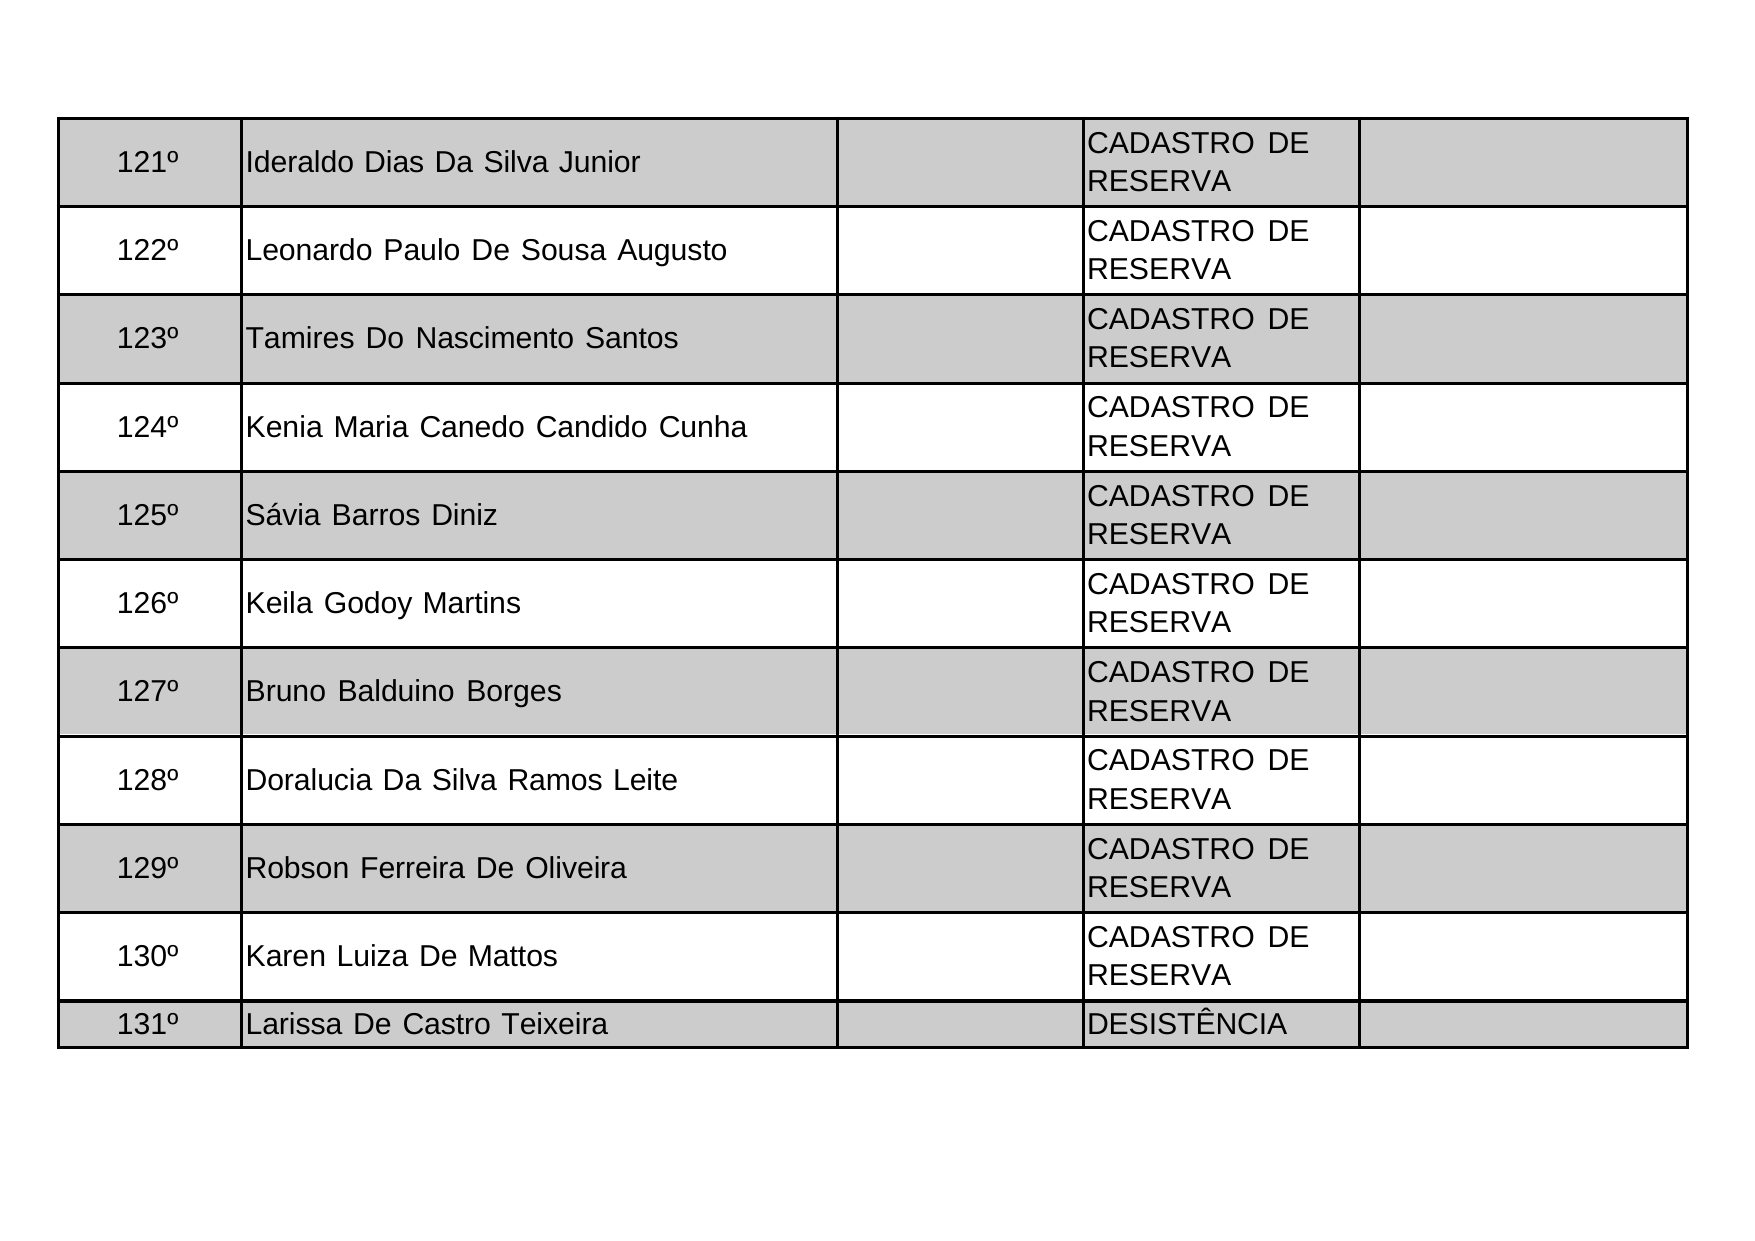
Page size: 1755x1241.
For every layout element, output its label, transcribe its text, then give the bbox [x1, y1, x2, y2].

table_cell [839, 473, 1082, 558]
table_cell [839, 649, 1082, 734]
table_cell 129º [60, 826, 240, 911]
table_cell Sávia Barros Diniz [243, 473, 836, 558]
table_cell CADASTRO DE RESERVA [1085, 473, 1358, 558]
table_cell [1361, 208, 1686, 293]
table_cell [839, 208, 1082, 293]
table_cell Keila Godoy Martins [243, 561, 836, 646]
table_cell [839, 296, 1082, 382]
table_cell [1361, 385, 1686, 470]
table_cell [1361, 561, 1686, 646]
table_cell 130º [60, 914, 240, 999]
table_cell CADASTRO DE RESERVA [1085, 914, 1358, 999]
table_cell [839, 385, 1082, 470]
table_cell [1361, 826, 1686, 911]
table_cell CADASTRO DE RESERVA [1085, 826, 1358, 911]
table_cell CADASTRO DE RESERVA [1085, 296, 1358, 382]
table_cell [839, 561, 1082, 646]
table_cell [1361, 1003, 1686, 1046]
table_cell [839, 738, 1082, 823]
table_cell [1361, 296, 1686, 382]
table_cell Leonardo Paulo De Sousa Augusto [243, 208, 836, 293]
table_header CADASTRO DE RESERVA [1085, 120, 1358, 205]
table_cell 131º [60, 1003, 240, 1046]
table_cell DESISTÊNCIA [1085, 1003, 1358, 1046]
table_cell CADASTRO DE RESERVA [1085, 385, 1358, 470]
table_cell CADASTRO DE RESERVA [1085, 649, 1358, 734]
table_cell CADASTRO DE RESERVA [1085, 208, 1358, 293]
table_cell [839, 826, 1082, 911]
table_cell Kenia Maria Canedo Candido Cunha [243, 385, 836, 470]
table_cell [839, 1003, 1082, 1046]
table_cell Robson Ferreira De Oliveira [243, 826, 836, 911]
table_cell Karen Luiza De Mattos [243, 914, 836, 999]
table_cell Doralucia Da Silva Ramos Leite [243, 738, 836, 823]
table_cell CADASTRO DE RESERVA [1085, 561, 1358, 646]
table_header Ideraldo Dias Da Silva Junior [243, 120, 836, 205]
table_cell [1361, 914, 1686, 999]
table_cell Bruno Balduino Borges [243, 649, 836, 734]
table_cell [839, 914, 1082, 999]
table_cell 125º [60, 473, 240, 558]
table_cell CADASTRO DE RESERVA [1085, 738, 1358, 823]
table_cell [1361, 738, 1686, 823]
table_cell Larissa De Castro Teixeira [243, 1003, 836, 1046]
table_cell Tamires Do Nascimento Santos [243, 296, 836, 382]
table_header [1361, 120, 1686, 205]
table_header [839, 120, 1082, 205]
table_header 121º [60, 120, 240, 205]
table_cell 127º [60, 649, 240, 734]
table_cell 123º [60, 296, 240, 382]
table_cell [1361, 473, 1686, 558]
table_cell 126º [60, 561, 240, 646]
table_cell 128º [60, 738, 240, 823]
table_cell [1361, 649, 1686, 734]
table_cell 122º [60, 208, 240, 293]
table_cell 124º [60, 385, 240, 470]
